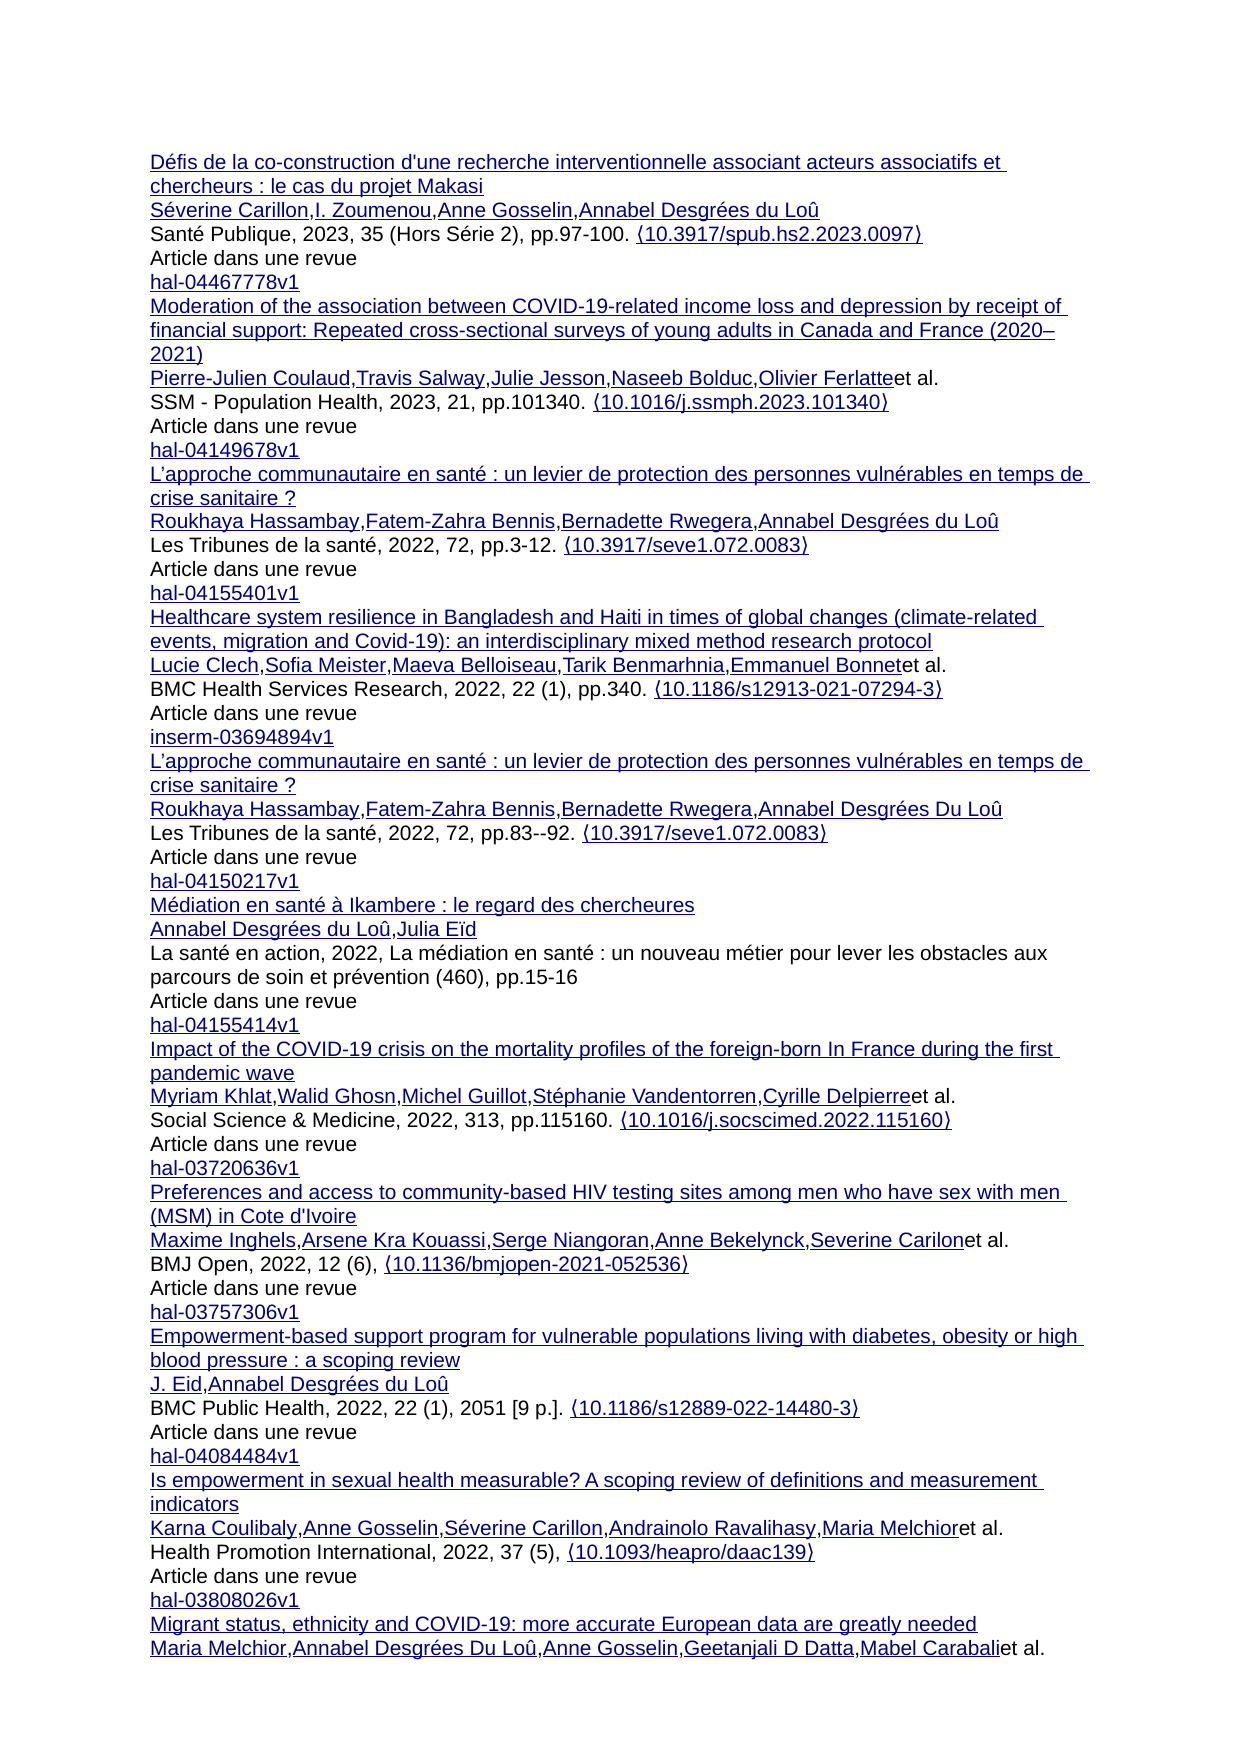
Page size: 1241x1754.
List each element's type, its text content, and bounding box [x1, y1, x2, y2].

table_cell Médiation en santé à Ikambere : le regard des chercheures Annabel Desgrées du Loû,Julia Eïd La santé en action, 2022, La médiation en santé : un nouveau métier pour lever les obstacles aux parcours de soin et prévention (460), pp.15-16 Article dans une revue hal-04155414v1 [150, 893, 1090, 1036]
table_cell Migrant status, ethnicity and COVID-19: more accurate European data are greatly needed Maria Melchior,Annabel Desgrées Du Loû,Anne Gosselin,Geetanjali D Datta,Mabel Carabaliet al. [150, 1611, 1090, 1659]
table_cell L’approche communautaire en santé : un levier de protection des personnes vulnérables en temps de [150, 461, 1090, 482]
table_cell Impact of the COVID-19 crisis on the mortality profiles of the foreign-born In France during the first pandemic wave Myriam Khlat,Walid Ghosn,Michel Guillot,Stéphanie Vandentorren,Cyrille Delpierreet al. Social Science & Medicine, 2022, 313, pp.115160. ⟨10.1016/j.socscimed.2022.115160⟩ Article dans une revue hal-03720636v1 [150, 1036, 1090, 1180]
table_cell Défis de la co-construction d'une recherche interventionnelle associant acteurs associatifs et chercheurs : le cas du projet Makasi Séverine Carillon,I. Zoumenou,Anne Gosselin,Annabel Desgrées du Loû Santé Publique, 2023, 35 (Hors Série 2), pp.97-100. ⟨10.3917/spub.hs2.2023.0097⟩ Article dans une revue hal-04467778v1 [150, 150, 1090, 294]
table_cell crise sanitaire ? Roukhaya Hassambay,Fatem-Zahra Bennis,Bernadette Rwegera,Annabel Desgrées du Loû Les Tribunes de la santé, 2022, 72, pp.3-12. ⟨10.3917/seve1.072.0083⟩ Article dans une revue hal-04155401v1 [150, 483, 1090, 605]
table_cell Is empowerment in sexual health measurable? A scoping review of definitions and measurement indicators Karna Coulibaly,Anne Gosselin,Séverine Carillon,Andrainolo Ravalihasy,Maria Melchioret al. Health Promotion International, 2022, 37 (5), ⟨10.1093/heapro/daac139⟩ Article dans une revue hal-03808026v1 [150, 1468, 1090, 1611]
table_cell Preferences and access to community-based HIV testing sites among men who have sex with men (MSM) in Cote d'Ivoire Maxime Inghels,Arsene Kra Kouassi,Serge Niangoran,Anne Bekelynck,Severine Carilonet al. BMJ Open, 2022, 12 (6), ⟨10.1136/bmjopen-2021-052536⟩ Article dans une revue hal-03757306v1 [150, 1180, 1090, 1324]
table_cell L’approche communautaire en santé : un levier de protection des personnes vulnérables en temps de [150, 749, 1090, 770]
table_cell Healthcare system resilience in Bangladesh and Haiti in times of global changes (climate-related events, migration and Covid-19): an interdisciplinary mixed method research protocol Lucie Clech,Sofia Meister,Maeva Belloiseau,Tarik Benmarhnia,Emmanuel Bonnetet al. BMC Health Services Research, 2022, 22 (1), pp.340. ⟨10.1186/s12913-021-07294-3⟩ Article dans une revue inserm-03694894v1 [150, 605, 1090, 749]
table_cell Moderation of the association between COVID-19-related income loss and depression by receipt of financial support: Repeated cross-sectional surveys of young adults in Canada and France (2020–2021) Pierre-Julien Coulaud,Travis Salway,Julie Jesson,Naseeb Bolduc,Olivier Ferlatteet al. SSM - Population Health, 2023, 21, pp.101340. ⟨10.1016/j.ssmph.2023.101340⟩ Article dans une revue hal-04149678v1 [150, 294, 1090, 461]
table_cell Empowerment-based support program for vulnerable populations living with diabetes, obesity or high blood pressure : a scoping review J. Eid,Annabel Desgrées du Loû BMC Public Health, 2022, 22 (1), 2051 [9 p.]. ⟨10.1186/s12889-022-14480-3⟩ Article dans une revue hal-04084484v1 [150, 1324, 1090, 1468]
table_cell crise sanitaire ? Roukhaya Hassambay,Fatem-Zahra Bennis,Bernadette Rwegera,Annabel Desgrées Du Loû Les Tribunes de la santé, 2022, 72, pp.83--92. ⟨10.3917/seve1.072.0083⟩ Article dans une revue hal-04150217v1 [150, 771, 1090, 893]
